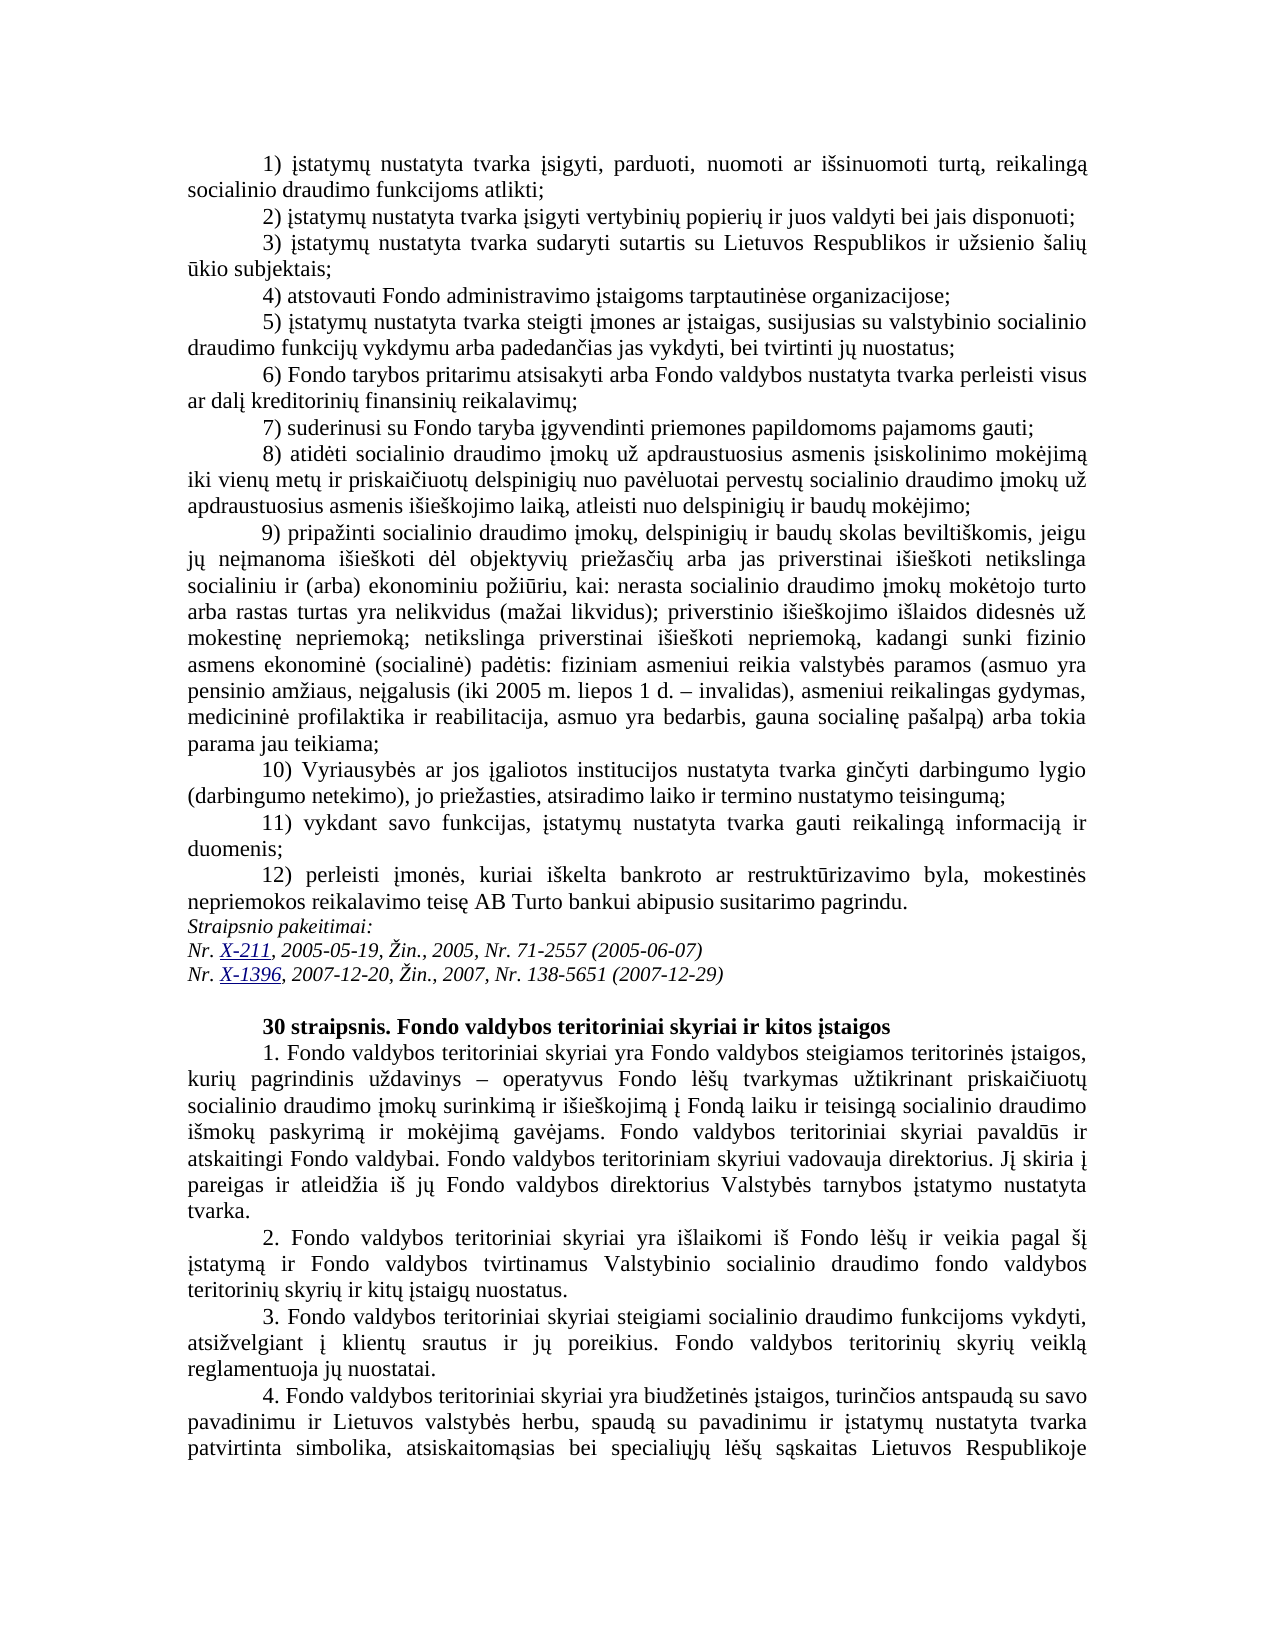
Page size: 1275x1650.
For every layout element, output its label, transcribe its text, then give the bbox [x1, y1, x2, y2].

text 1. Fondo valdybos teritoriniai skyriai yra Fondo valdybos steigiamos teritorinės įstaigos, kurių pagrindinis uždavinys – operatyvus Fondo lėšų tvarkymas užtikrinant priskaičiuotų socialinio draudimo įmokų surinkimą ir išieškojimą į Fondą laiku ir teisingą socialinio draudimo išmokų paskyrimą ir mokėjimą gavėjams. Fondo valdybos teritoriniai skyriai pavaldūs ir atskaitingi Fondo valdybai. Fondo valdybos teritoriniam skyriui vadovauja direktorius. Jį skiria į pareigas ir atleidžia iš jų Fondo valdybos direktorius Valstybės tarnybos įstatymo nustatyta tvarka. [187, 1039, 1088, 1224]
text 1) įstatymų nustatyta tvarka įsigyti, parduoti, nuomoti ar išsinuomoti turtą, reikalingą socialinio draudimo funkcijoms atlikti; [187, 150, 1088, 203]
text 7) suderinusi su Fondo taryba įgyvendinti priemones papildomoms pajamoms gauti; [187, 413, 1088, 440]
text 30 straipsnis. Fondo valdybos teritoriniai skyriai ir kitos įstaigos [187, 1013, 1088, 1039]
text 5) įstatymų nustatyta tvarka steigti įmones ar įstaigas, susijusias su valstybinio socialinio draudimo funkcijų vykdymu arba padedančias jas vykdyti, bei tvirtinti jų nuostatus; [187, 308, 1088, 361]
text Straipsnio pakeitimai: [187, 914, 1088, 938]
text 4) atstovauti Fondo administravimo įstaigoms tarptautinėse organizacijose; [187, 282, 1088, 308]
text 11) vykdant savo funkcijas, įstatymų nustatyta tvarka gauti reikalingą informaciją ir duomenis; [187, 809, 1087, 862]
text 2. Fondo valdybos teritoriniai skyriai yra išlaikomi iš Fondo lėšų ir veikia pagal šį įstatymą ir Fondo valdybos tvirtinamus Valstybinio socialinio draudimo fondo valdybos teritorinių skyrių ir kitų įstaigų nuostatus. [187, 1224, 1088, 1303]
text 2) įstatymų nustatyta tvarka įsigyti vertybinių popierių ir juos valdyti bei jais disponuoti; [187, 203, 1088, 229]
text Nr. X-211, 2005-05-19, Žin., 2005, Nr. 71-2557 (2005-06-07) [187, 938, 1088, 962]
text 10) Vyriausybės ar jos įgaliotos institucijos nustatyta tvarka ginčyti darbingumo lygio (darbingumo netekimo), jo priežasties, atsiradimo laiko ir termino nustatymo teisingumą; [187, 756, 1087, 809]
text 8) atidėti socialinio draudimo įmokų už apdraustuosius asmenis įsiskolinimo mokėjimą iki vienų metų ir priskaičiuotų delspinigių nuo pavėluotai pervestų socialinio draudimo įmokų už apdraustuosius asmenis išieškojimo laiką, atleisti nuo delspinigių ir baudų mokėjimo; [187, 440, 1088, 519]
text Nr. X-1396, 2007-12-20, Žin., 2007, Nr. 138-5651 (2007-12-29) [187, 962, 1088, 986]
text 12) perleisti įmonės, kuriai iškelta bankroto ar restruktūrizavimo byla, mokestinės nepriemokos reikalavimo teisę AB Turto bankui abipusio susitarimo pagrindu. [187, 862, 1087, 914]
text 3. Fondo valdybos teritoriniai skyriai steigiami socialinio draudimo funkcijoms vykdyti, atsižvelgiant į klientų srautus ir jų poreikius. Fondo valdybos teritorinių skyrių veiklą reglamentuoja jų nuostatai. [187, 1303, 1088, 1382]
text 3) įstatymų nustatyta tvarka sudaryti sutartis su Lietuvos Respublikos ir užsienio šalių ūkio subjektais; [187, 229, 1088, 282]
text 9) pripažinti socialinio draudimo įmokų, delspinigių ir baudų skolas beviltiškomis, jeigu jų neįmanoma išieškoti dėl objektyvių priežasčių arba jas priverstinai išieškoti netikslinga socialiniu ir (arba) ekonominiu požiūriu, kai: nerasta socialinio draudimo įmokų mokėtojo turto arba rastas turtas yra nelikvidus (mažai likvidus); priverstinio išieškojimo išlaidos didesnės už mokestinę nepriemoką; netikslinga priverstinai išieškoti nepriemoką, kadangi sunki fizinio asmens ekonominė (socialinė) padėtis: fiziniam asmeniui reikia valstybės paramos (asmuo yra pensinio amžiaus, neįgalusis (iki 2005 m. liepos 1 d. – invalidas), asmeniui reikalingas gydymas, medicininė profilaktika ir reabilitacija, asmuo yra bedarbis, gauna socialinę pašalpą) arba tokia parama jau teikiama; [187, 519, 1087, 756]
text 6) Fondo tarybos pritarimu atsisakyti arba Fondo valdybos nustatyta tvarka perleisti visus ar dalį kreditorinių finansinių reikalavimų; [187, 361, 1088, 413]
text 4. Fondo valdybos teritoriniai skyriai yra biudžetinės įstaigos, turinčios antspaudą su savo pavadinimu ir Lietuvos valstybės herbu, spaudą su pavadinimu ir įstatymų nustatyta tvarka patvirtinta simbolika, atsiskaitomąsias bei specialiųjų lėšų sąskaitas Lietuvos Respublikoje [187, 1382, 1088, 1461]
